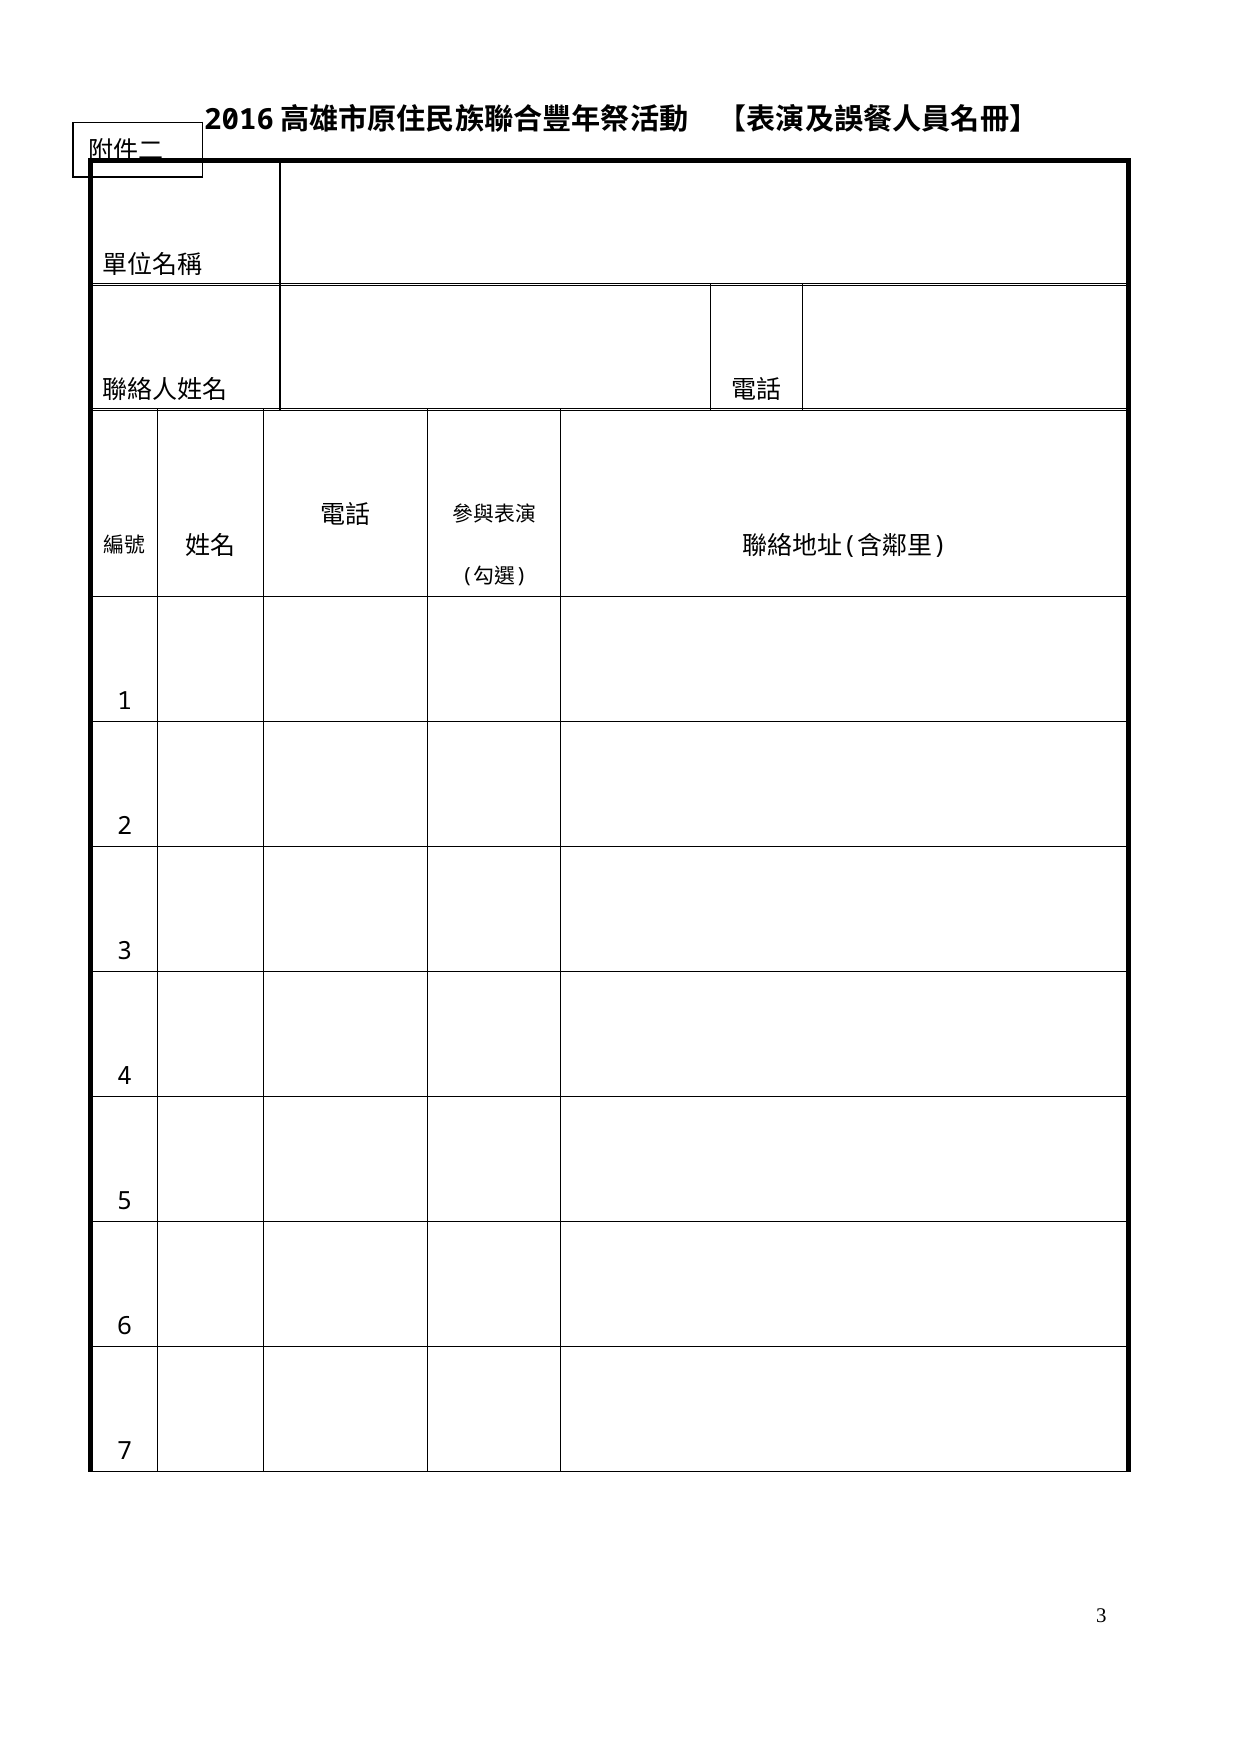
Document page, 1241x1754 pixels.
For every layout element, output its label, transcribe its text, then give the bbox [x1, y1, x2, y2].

table_header 單位名稱 [74, 123, 202, 176]
table_cell [264, 1347, 427, 1471]
table_cell 1 [93, 597, 157, 721]
table_cell [428, 1222, 560, 1346]
table_cell 電話 [711, 286, 802, 408]
table_cell 編號 [93, 411, 157, 596]
table_header 單位名稱 [93, 163, 202, 176]
text 2016高雄市原住民族聯合豐年祭活動 【表演及誤餐人員名冊】 [136, 96, 1106, 138]
table_cell 5 [93, 1097, 157, 1221]
table_cell 電話 [264, 411, 427, 596]
table_cell [264, 1097, 427, 1221]
table_cell [428, 847, 560, 971]
table_cell 2 [93, 722, 157, 846]
table_cell [264, 597, 427, 721]
table_cell [158, 1097, 263, 1221]
table_cell [561, 1347, 1126, 1471]
table_cell 聯絡人姓名 [93, 286, 279, 408]
table_cell [561, 847, 1126, 971]
table_cell [561, 722, 1126, 846]
table_cell [561, 1222, 1126, 1346]
table_header [281, 163, 1126, 283]
table_cell [428, 1347, 560, 1471]
table_header 單位名稱 [93, 163, 279, 283]
table_cell 3 [93, 847, 157, 971]
table_cell [803, 286, 1126, 408]
table_cell [158, 722, 263, 846]
table_cell [264, 847, 427, 971]
table_cell [158, 847, 263, 971]
table_cell [428, 972, 560, 1096]
table_cell [264, 972, 427, 1096]
table_cell [428, 1097, 560, 1221]
table_cell [561, 1097, 1126, 1221]
table_cell [158, 1347, 263, 1471]
table_cell 聯絡地址(含鄰里) [561, 411, 1126, 596]
table_cell [561, 597, 1126, 721]
table_cell 姓名 [158, 411, 263, 596]
table_cell [428, 722, 560, 846]
table_cell [281, 286, 710, 408]
table_cell [561, 972, 1126, 1096]
table_cell [264, 1222, 427, 1346]
table_cell [158, 1222, 263, 1346]
table_cell 4 [93, 972, 157, 1096]
table_cell 6 [93, 1222, 157, 1346]
table_cell [158, 597, 263, 721]
table_cell [428, 597, 560, 721]
table_cell 參與表演(勾選) [428, 411, 560, 596]
table_cell 7 [93, 1347, 157, 1471]
table_cell [264, 722, 427, 846]
table_cell [158, 972, 263, 1096]
